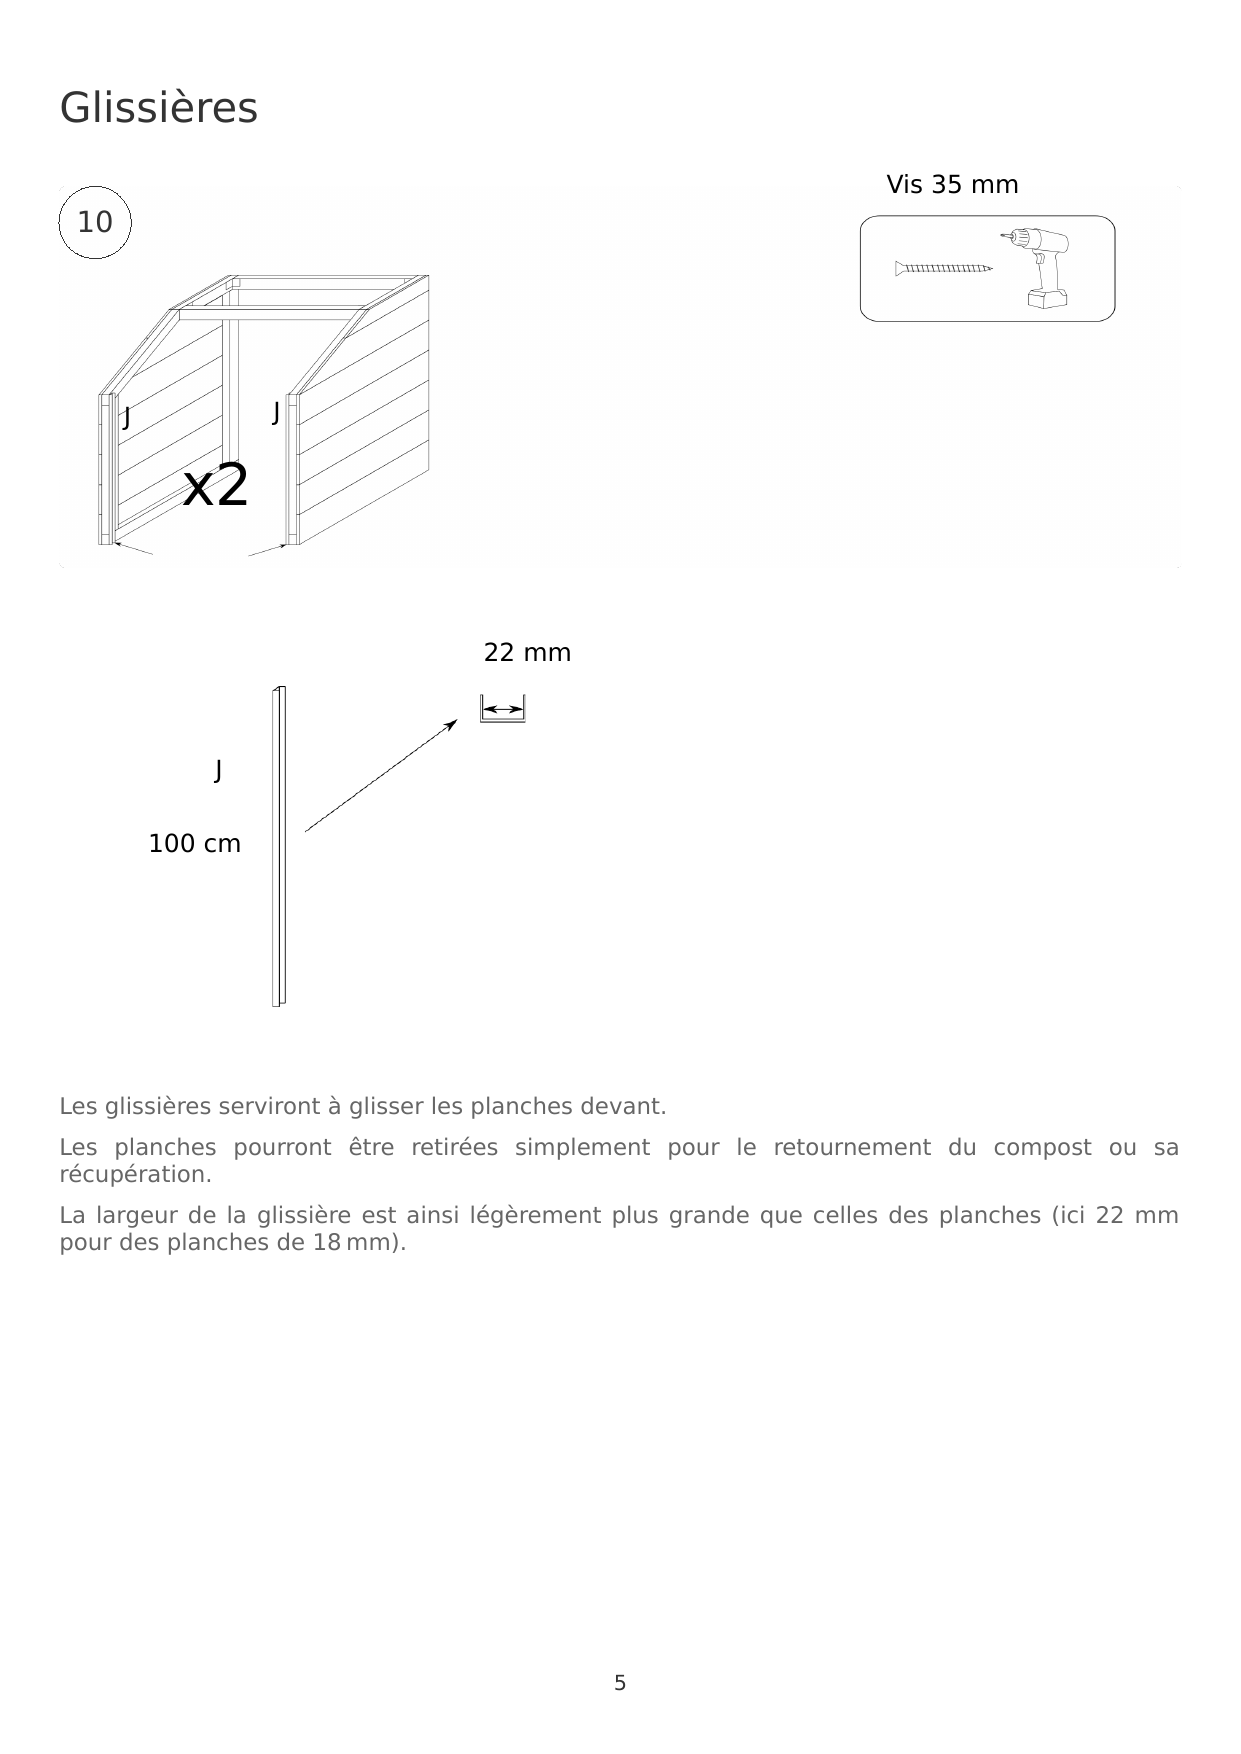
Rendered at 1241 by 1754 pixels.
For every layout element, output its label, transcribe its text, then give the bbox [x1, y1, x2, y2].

subtitle Glissières [59, 84, 1181, 133]
text Les glissières serviront à glisser les planches devant. [59, 1093, 1181, 1119]
picture [272, 686, 526, 1007]
picture [59, 186, 1182, 568]
text Les planches pourront être retirées simplement pour le retournement du compost ou sa récupération. [59, 1134, 1181, 1187]
text La largeur de la glissière est ainsi légèrement plus grande que celles des planches (ici 22 mm pour des planches de 18 mm). [59, 1202, 1181, 1255]
